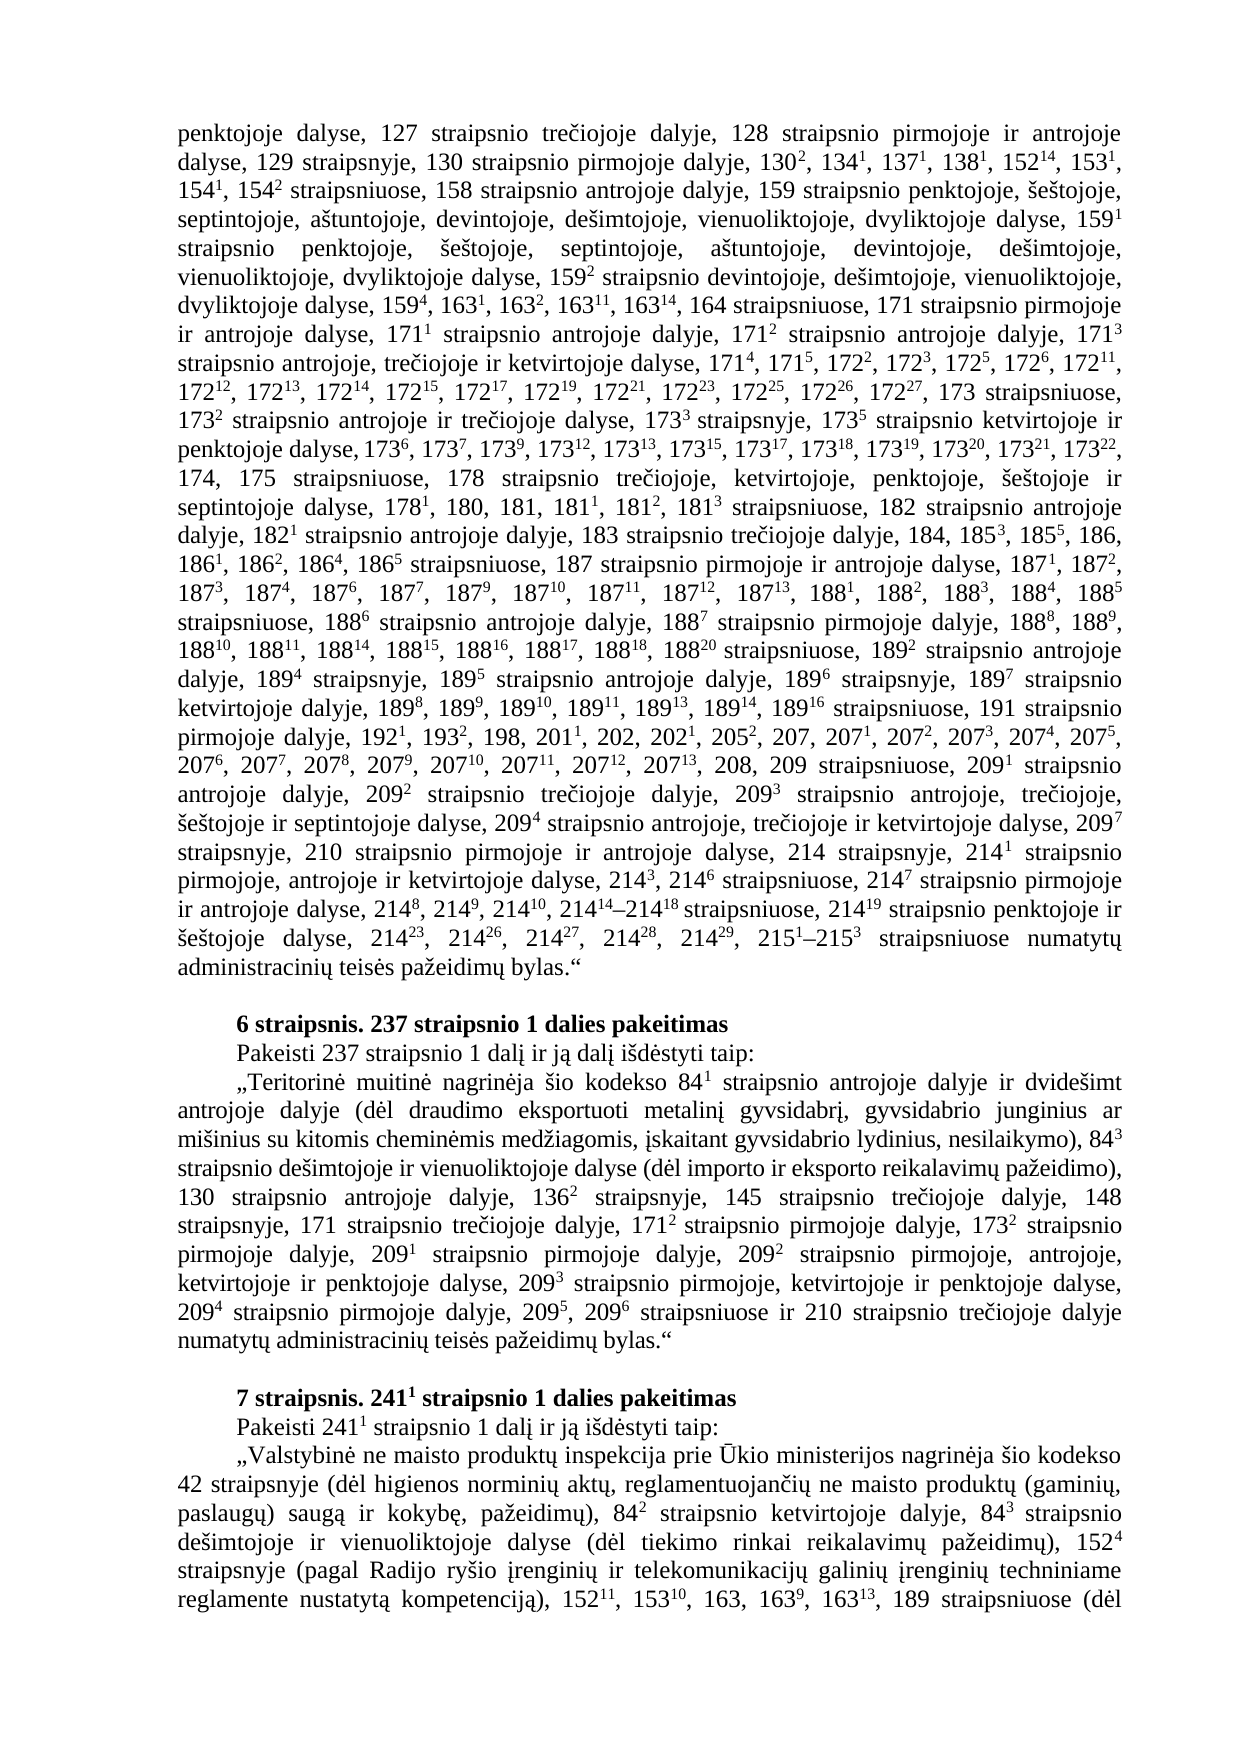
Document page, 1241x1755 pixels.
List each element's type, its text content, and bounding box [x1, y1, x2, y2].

text „Valstybinė ne maisto produktų inspekcija prie Ūkio ministerijos nagrinėja šio kodekso 42 straipsnyje (dėl higienos norminių aktų, reglamentuojančių ne maisto produktų (gaminių, paslaugų) saugą ir kokybę, pažeidimų), 842 straipsnio ketvirtojoje dalyje, 843 straipsnio dešimtojoje ir vienuoliktojoje dalyse (dėl tiekimo rinkai reikalavimų pažeidimų), 1524 straipsnyje (pagal Radijo ryšio įrenginių ir telekomunikacijų galinių įrenginių techniniame reglamente nustatytą kompetenciją), 15211, 15310, 163, 1639, 16313, 189 straipsniuose (dėl [177, 1441, 1122, 1613]
text 6 straipsnis. 237 straipsnio 1 dalies pakeitimas [236, 1009, 1122, 1038]
text „Teritorinė muitinė nagrinėja šio kodekso 841 straipsnio antrojoje dalyje ir dvidešimt antrojoje dalyje (dėl draudimo eksportuoti metalinį gyvsidabrį, gyvsidabrio junginius ar mišinius su kitomis cheminėmis medžiagomis, įskaitant gyvsidabrio lydinius, nesilaikymo), 843 straipsnio dešimtojoje ir vienuoliktojoje dalyse (dėl importo ir eksporto reikalavimų pažeidimo), 130 straipsnio antrojoje dalyje, 1362 straipsnyje, 145 straipsnio trečiojoje dalyje, 148 straipsnyje, 171 straipsnio trečiojoje dalyje, 1712 straipsnio pirmojoje dalyje, 1732 straipsnio pirmojoje dalyje, 2091 straipsnio pirmojoje dalyje, 2092 straipsnio pirmojoje, antrojoje, ketvirtojoje ir penktojoje dalyse, 2093 straipsnio pirmojoje, ketvirtojoje ir penktojoje dalyse, 2094 straipsnio pirmojoje dalyje, 2095, 2096 straipsniuose ir 210 straipsnio trečiojoje dalyje numatytų administracinių teisės pažeidimų bylas.“ [177, 1067, 1122, 1354]
text 7 straipsnis. 2411 straipsnio 1 dalies pakeitimas [236, 1383, 1122, 1412]
text Pakeisti 2411 straipsnio 1 dalį ir ją išdėstyti taip: [177, 1412, 1122, 1441]
text Pakeisti 237 straipsnio 1 dalį ir ją dalį išdėstyti taip: [177, 1038, 1122, 1067]
text penktojoje dalyse, 127 straipsnio trečiojoje dalyje, 128 straipsnio pirmojoje ir antrojoje dalyse, 129 straipsnyje, 130 straipsnio pirmojoje dalyje, 1302, 1341, 1371, 1381, 15214, 1531, 1541, 1542 straipsniuose, 158 straipsnio antrojoje dalyje, 159 straipsnio penktojoje, šeštojoje, septintojoje, aštuntojoje, devintojoje, dešimtojoje, vienuoliktojoje, dvyliktojoje dalyse, 1591 straipsnio penktojoje, šeštojoje, septintojoje, aštuntojoje, devintojoje, dešimtojoje, vienuoliktojoje, dvyliktojoje dalyse, 1592 straipsnio devintojoje, dešimtojoje, vienuoliktojoje, dvyliktojoje dalyse, 1594, 1631, 1632, 16311, 16314, 164 straipsniuose, 171 straipsnio pirmojoje ir antrojoje dalyse, 1711 straipsnio antrojoje dalyje, 1712 straipsnio antrojoje dalyje, 1713 straipsnio antrojoje, trečiojoje ir ketvirtojoje dalyse, 1714, 1715, 1722, 1723, 1725, 1726, 17211, 17212, 17213, 17214, 17215, 17217, 17219, 17221, 17223, 17225, 17226, 17227, 173 straipsniuose, 1732 straipsnio antrojoje ir trečiojoje dalyse, 1733 straipsnyje, 1735 straipsnio ketvirtojoje ir penktojoje dalyse, 1736, 1737, 1739, 17312, 17313, 17315, 17317, 17318, 17319, 17320, 17321, 17322, 174, 175 straipsniuose, 178 straipsnio trečiojoje, ketvirtojoje, penktojoje, šeštojoje ir septintojoje dalyse, 1781, 180, 181, 1811, 1812, 1813 straipsniuose, 182 straipsnio antrojoje dalyje, 1821 straipsnio antrojoje dalyje, 183 straipsnio trečiojoje dalyje, 184, 1853, 1855, 186, 1861, 1862, 1864, 1865 straipsniuose, 187 straipsnio pirmojoje ir antrojoje dalyse, 1871, 1872, 1873, 1874, 1876, 1877, 1879, 18710, 18711, 18712, 18713, 1881, 1882, 1883, 1884, 1885 straipsniuose, 1886 straipsnio antrojoje dalyje, 1887 straipsnio pirmojoje dalyje, 1888, 1889, 18810, 18811, 18814, 18815, 18816, 18817, 18818, 18820 straipsniuose, 1892 straipsnio antrojoje dalyje, 1894 straipsnyje, 1895 straipsnio antrojoje dalyje, 1896 straipsnyje, 1897 straipsnio ketvirtojoje dalyje, 1898, 1899, 18910, 18911, 18913, 18914, 18916 straipsniuose, 191 straipsnio pirmojoje dalyje, 1921, 1932, 198, 2011, 202, 2021, 2052, 207, 2071, 2072, 2073, 2074, 2075, 2076, 2077, 2078, 2079, 20710, 20711, 20712, 20713, 208, 209 straipsniuose, 2091 straipsnio antrojoje dalyje, 2092 straipsnio trečiojoje dalyje, 2093 straipsnio antrojoje, trečiojoje, šeštojoje ir septintojoje dalyse, 2094 straipsnio antrojoje, trečiojoje ir ketvirtojoje dalyse, 2097 straipsnyje, 210 straipsnio pirmojoje ir antrojoje dalyse, 214 straipsnyje, 2141 straipsnio pirmojoje, antrojoje ir ketvirtojoje dalyse, 2143, 2146 straipsniuose, 2147 straipsnio pirmojoje ir antrojoje dalyse, 2148, 2149, 21410, 21414–21418 straipsniuose, 21419 straipsnio penktojoje ir šeštojoje dalyse, 21423, 21426, 21427, 21428, 21429, 2151–2153 straipsniuose numatytų administracinių teisės pažeidimų bylas.“ [177, 118, 1122, 981]
